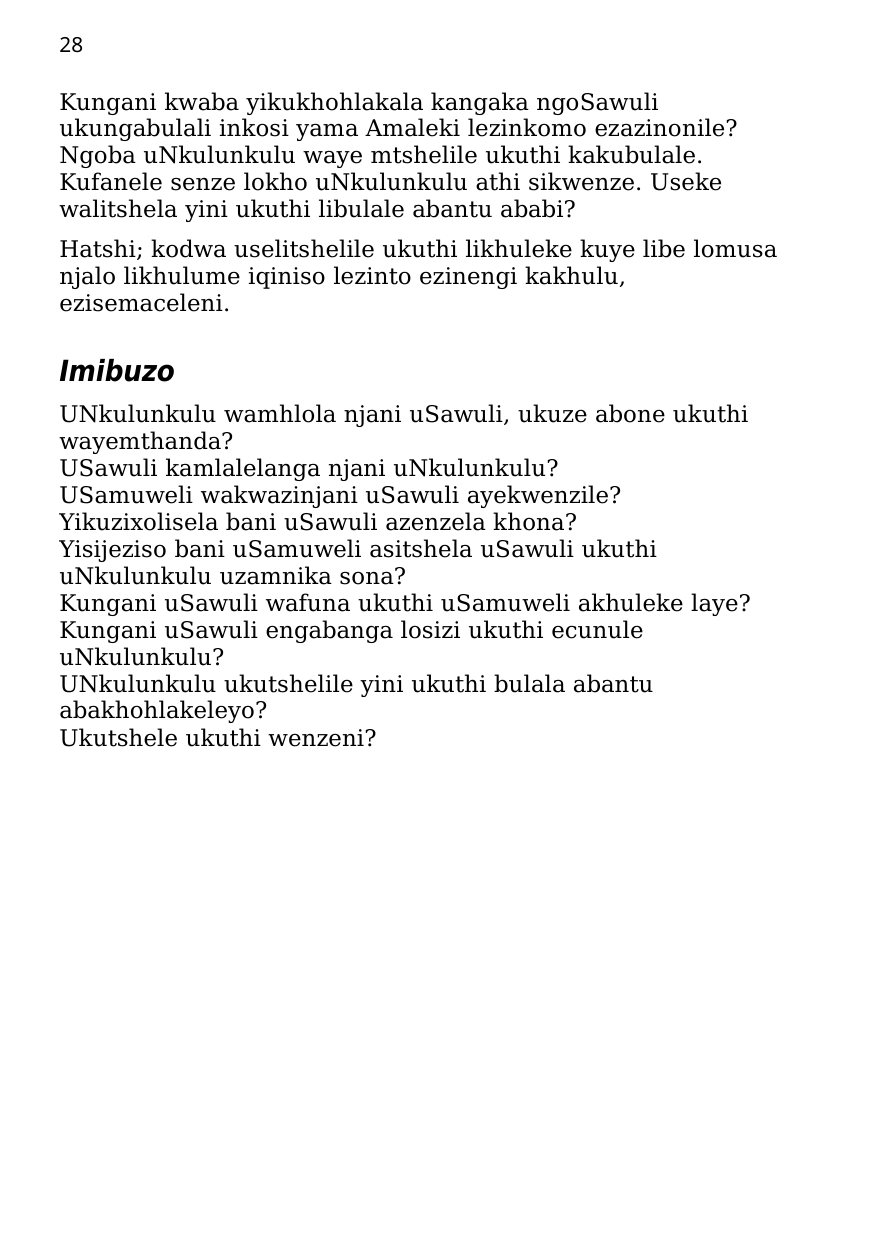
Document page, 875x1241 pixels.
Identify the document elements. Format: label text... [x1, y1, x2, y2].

text Ukutshele ukuthi wenzeni? [59, 724, 791, 751]
text USamuweli wakwazinjani uSawuli ayekwenzile? [59, 482, 791, 509]
text Kungani kwaba yikukhohlakala kangaka ngoSawuli ukungabulali inkosi yama Amaleki lezinkomo ezazinonile? Ngoba uNkulunkulu waye mtshelile ukuthi kakubulale. Kufanele senze lokho uNkulunkulu athi sikwenze. Useke walitshela yini ukuthi libulale abantu ababi? [59, 88, 791, 223]
subtitle Imibuzo [59, 354, 791, 388]
text UNkulunkulu ukutshelile yini ukuthi bulala abantu abakhohlakeleyo? [59, 671, 791, 724]
text Kungani uSawuli wafuna ukuthi uSamuweli akhuleke laye? [59, 589, 791, 617]
text Kungani uSawuli engabanga losizi ukuthi ecunule uNkulunkulu? [59, 617, 791, 671]
text UNkulunkulu wamhlola njani uSawuli, ukuze abone ukuthi wayemthanda? [59, 401, 791, 455]
text Yikuzixolisela bani uSawuli azenzela khona? [59, 509, 791, 536]
text Hatshi; kodwa uselitshelile ukuthi likhuleke kuye libe lomusa njalo likhulume iqiniso lezinto ezinengi kakhulu, ezisemaceleni. [59, 236, 791, 317]
text Yisijeziso bani uSamuweli asitshela uSawuli ukuthi uNkulunkulu uzamnika sona? [59, 536, 791, 589]
text USawuli kamlalelanga njani uNkulunkulu? [59, 455, 791, 482]
